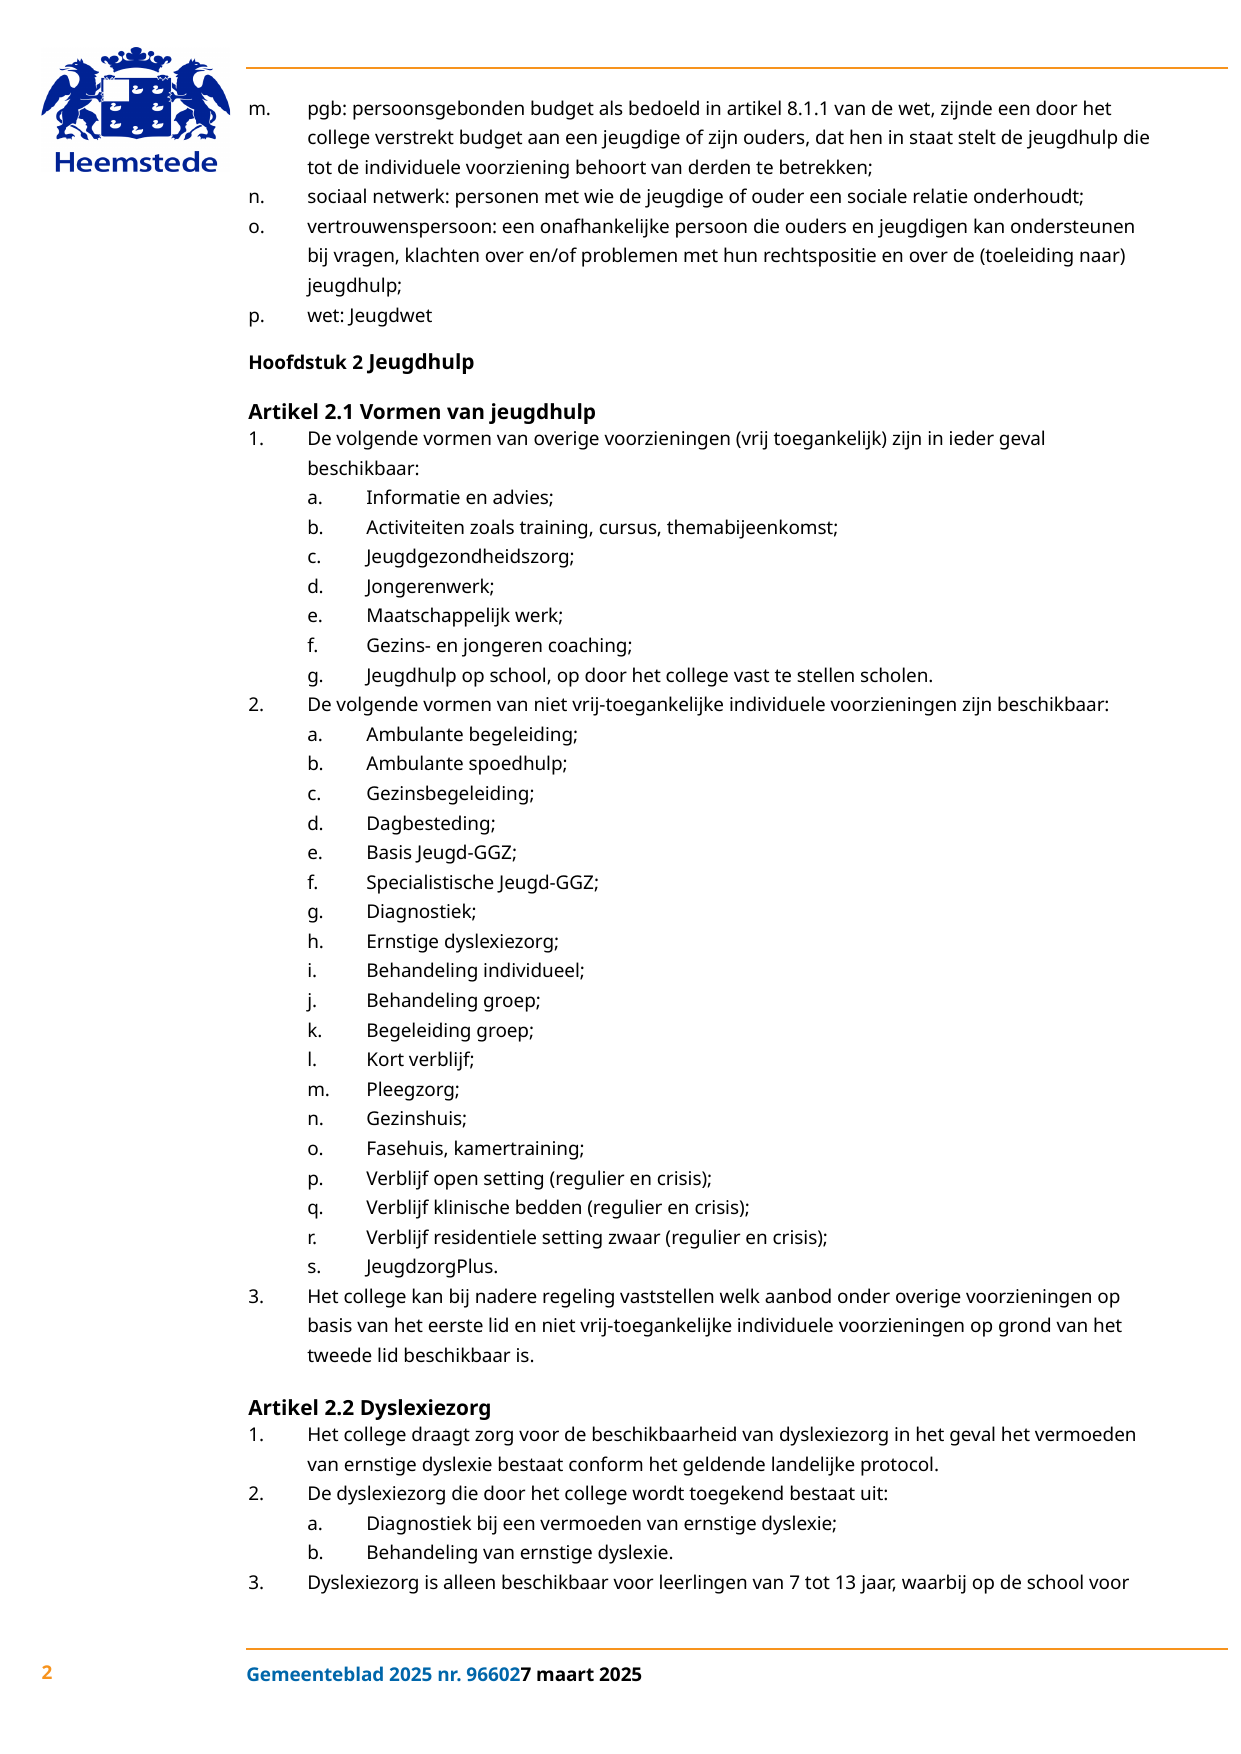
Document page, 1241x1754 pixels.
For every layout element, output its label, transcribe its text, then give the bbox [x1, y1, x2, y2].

list vertrouwenspersoon: een onafhankelijke persoon die ouders en jeugdigen kan ondersteunen bij vragen, klachten over en/of problemen met hun rechtspositie en over de (toeleiding naar) jeugdhulp; [248, 213, 1152, 298]
list Behandeling groep; [307, 987, 1152, 1013]
list Informatie en advies; [307, 484, 1152, 510]
list Jeugdhulp op school, op door het college vast te stellen scholen. [307, 662, 1152, 688]
list Ambulante begeleiding; [307, 721, 1152, 747]
list Pleegzorg; [307, 1076, 1152, 1102]
list JeugdzorgPlus. [307, 1253, 1152, 1279]
list Het college kan bij nadere regeling vaststellen welk aanbod onder overige voorzieningen op basis van het eerste lid en niet vrij-toegankelijke individuele voorzieningen op grond van het tweede lid beschikbaar is. [248, 1283, 1152, 1368]
text Artikel 2.2 Dyslexiezorg [248, 1393, 1152, 1421]
list Gezinshuis; [307, 1106, 1152, 1131]
text Artikel 2.1 Vormen van jeugdhulp [248, 397, 1152, 425]
picture [41, 47, 231, 172]
list Dagbesteding; [307, 810, 1152, 836]
list Verblijf residentiele setting zwaar (regulier en crisis); [307, 1224, 1152, 1250]
list Jongerenwerk; [307, 573, 1152, 599]
list Maatschappelijk werk; [307, 603, 1152, 628]
list Diagnostiek; [307, 898, 1152, 924]
list Dyslexiezorg is alleen beschikbaar voor leerlingen van 7 tot 13 jaar, waarbij op de school voor [248, 1569, 1152, 1595]
list Verblijf klinische bedden (regulier en crisis); [307, 1194, 1152, 1220]
text Hoofdstuk 2 Jeugdhulp [248, 347, 1152, 376]
list Het college draagt zorg voor de beschikbaarheid van dyslexiezorg in het geval het vermoeden van ernstige dyslexie bestaat conform het geldende landelijke protocol. [248, 1421, 1152, 1476]
list Ambulante spoedhulp; [307, 751, 1152, 776]
list Diagnostiek bij een vermoeden van ernstige dyslexie; [307, 1510, 1152, 1536]
list De dyslexiezorg die door het college wordt toegekend bestaat uit: [248, 1480, 1152, 1506]
list Gezinsbegeleiding; [307, 780, 1152, 806]
list pgb: persoonsgebonden budget als bedoeld in artikel 8.1.1 van de wet, zijnde een door het college verstrekt budget aan een jeugdige of zijn ouders, dat hen in staat stelt de jeugdhulp die tot de individuele voorziening behoort van derden te betrekken; [248, 95, 1152, 180]
list De volgende vormen van niet vrij-toegankelijke individuele voorzieningen zijn beschikbaar: [248, 691, 1152, 717]
list Specialistische Jeugd-GGZ; [307, 869, 1152, 895]
list Basis Jeugd-GGZ; [307, 839, 1152, 865]
list wet: Jeugdwet [248, 302, 1152, 328]
list Gezins- en jongeren coaching; [307, 632, 1152, 658]
list Jeugdgezondheidszorg; [307, 543, 1152, 569]
list Begeleiding groep; [307, 1017, 1152, 1043]
list Ernstige dyslexiezorg; [307, 928, 1152, 954]
list Behandeling van ernstige dyslexie. [307, 1539, 1152, 1565]
list Verblijf open setting (regulier en crisis); [307, 1165, 1152, 1191]
list Behandeling individueel; [307, 958, 1152, 983]
list Fasehuis, kamertraining; [307, 1135, 1152, 1161]
list Kort verblijf; [307, 1046, 1152, 1072]
list sociaal netwerk: personen met wie de jeugdige of ouder een sociale relatie onderhoudt; [248, 183, 1152, 209]
list De volgende vormen van overige voorzieningen (vrij toegankelijk) zijn in ieder geval beschikbaar: [248, 425, 1152, 481]
list Activiteiten zoals training, cursus, themabijeenkomst; [307, 514, 1152, 540]
